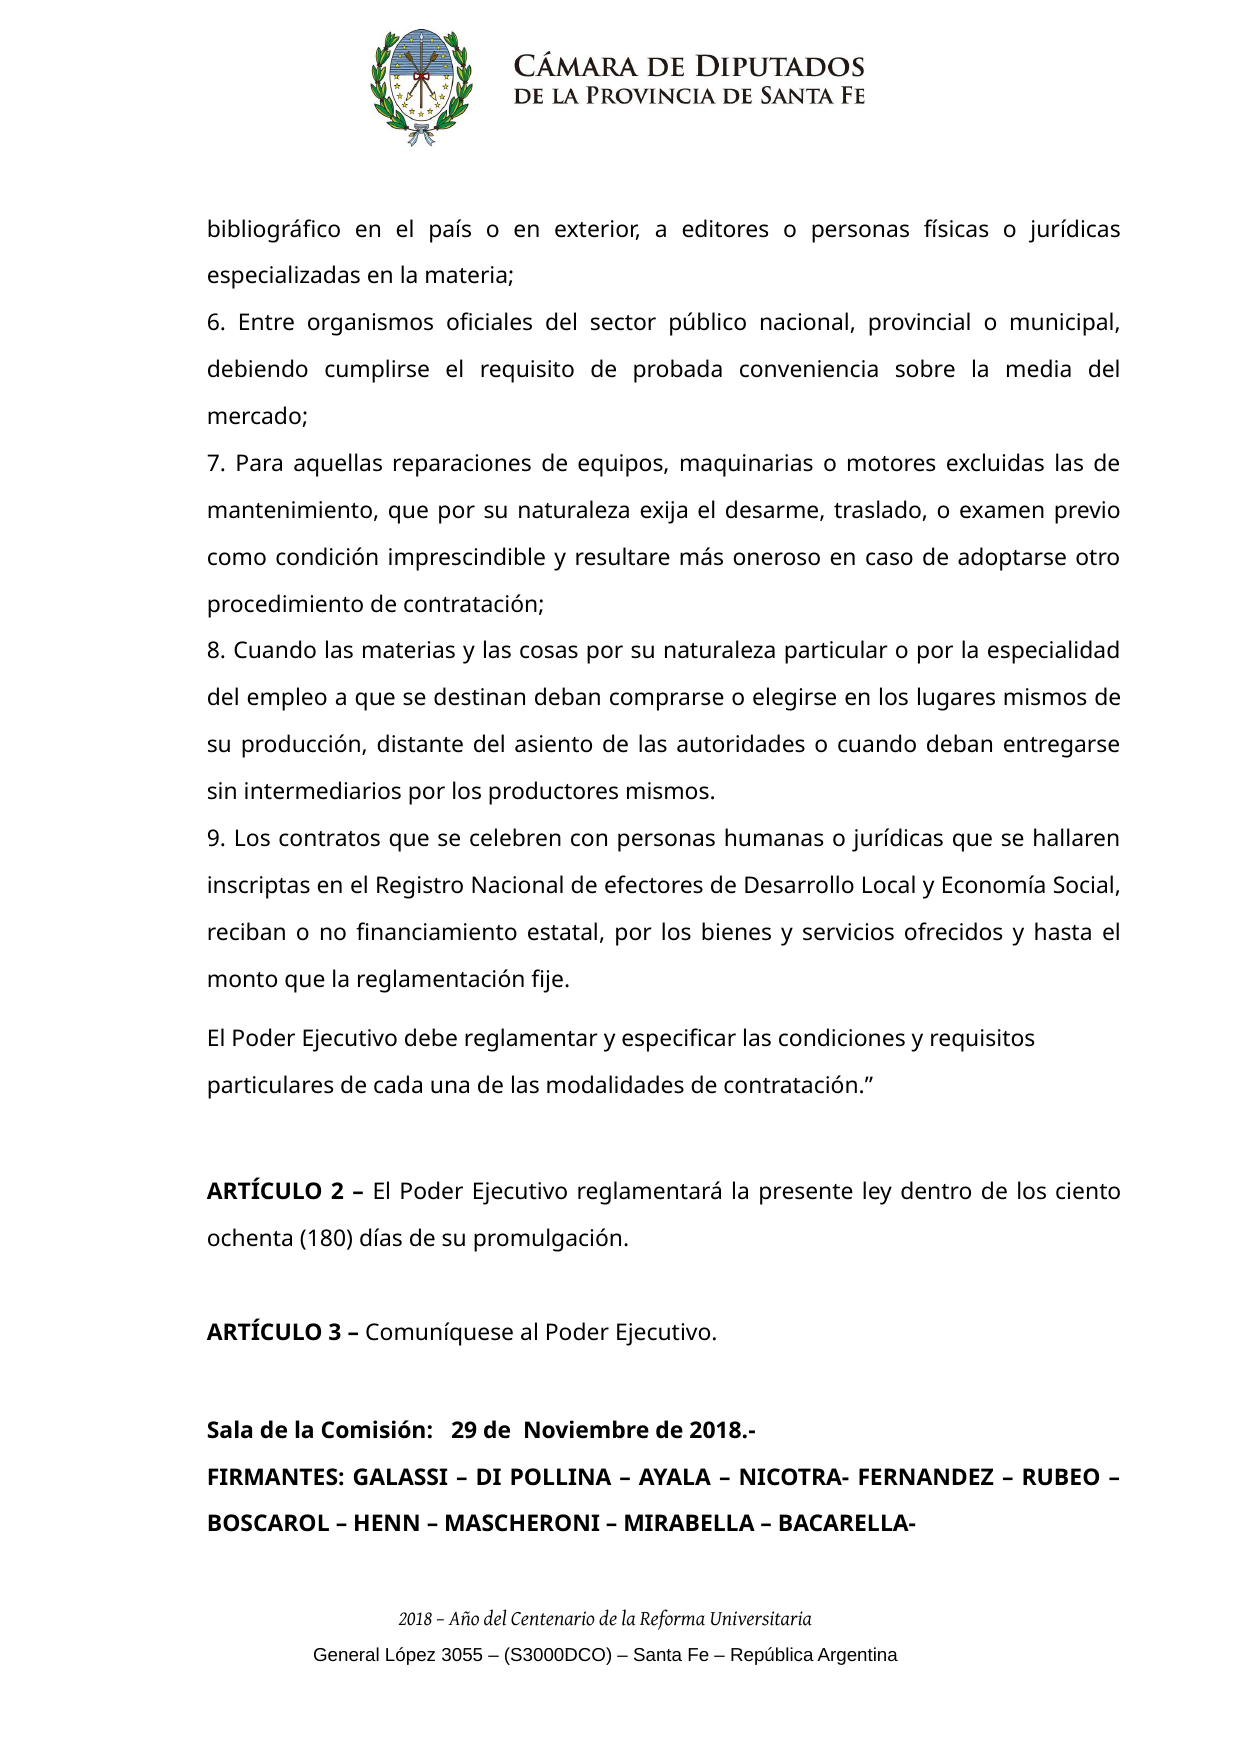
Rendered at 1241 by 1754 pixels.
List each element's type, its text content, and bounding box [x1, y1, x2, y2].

text bibliográfico en el país o en exterior, a editores o personas físicas o jurídicas especializadas en la materia; [207, 213, 1122, 291]
picture [370, 29, 865, 151]
text 8. Cuando las materias y las cosas por su naturaleza particular o por la especialidad del empleo a que se destinan deban comprarse o elegirse en los lugares mismos de su producción, distante del asiento de las autoridades o cuando deban entregarse sin intermediarios por los productores mismos. [207, 634, 1122, 806]
text 6. Entre organismos oficiales del sector público nacional, provincial o municipal, debiendo cumplirse el requisito de probada conveniencia sobre la media del mercado; [207, 306, 1122, 431]
text 9. Los contratos que se celebren con personas humanas o jurídicas que se hallaren inscriptas en el Registro Nacional de efectores de Desarrollo Local y Economía Social, reciban o no financiamiento estatal, por los bienes y servicios ofrecidos y hasta el monto que la reglamentación fije. [207, 822, 1122, 994]
text El Poder Ejecutivo debe reglamentar y especificar las condiciones y requisitos particulares de cada una de las modalidades de contratación.” [207, 1022, 1122, 1100]
text ARTÍCULO 3 – Comuníquese al Poder Ejecutivo. [207, 1316, 1122, 1347]
text ARTÍCULO 2 – El Poder Ejecutivo reglamentará la presente ley dentro de los ciento ochenta (180) días de su promulgación. [207, 1175, 1122, 1253]
text FIRMANTES: GALASSI – DI POLLINA – AYALA – NICOTRA- FERNANDEZ – RUBEO – BOSCAROL – HENN – MASCHERONI – MIRABELLA – BACARELLA- [207, 1461, 1122, 1539]
text Sala de la Comisión: 29 de Noviembre de 2018.- [207, 1414, 1122, 1445]
text 7. Para aquellas reparaciones de equipos, maquinarias o motores excluidas las de mantenimiento, que por su naturaleza exija el desarme, traslado, o examen previo como condición imprescindible y resultare más oneroso en caso de adoptarse otro procedimiento de contratación; [207, 447, 1122, 619]
